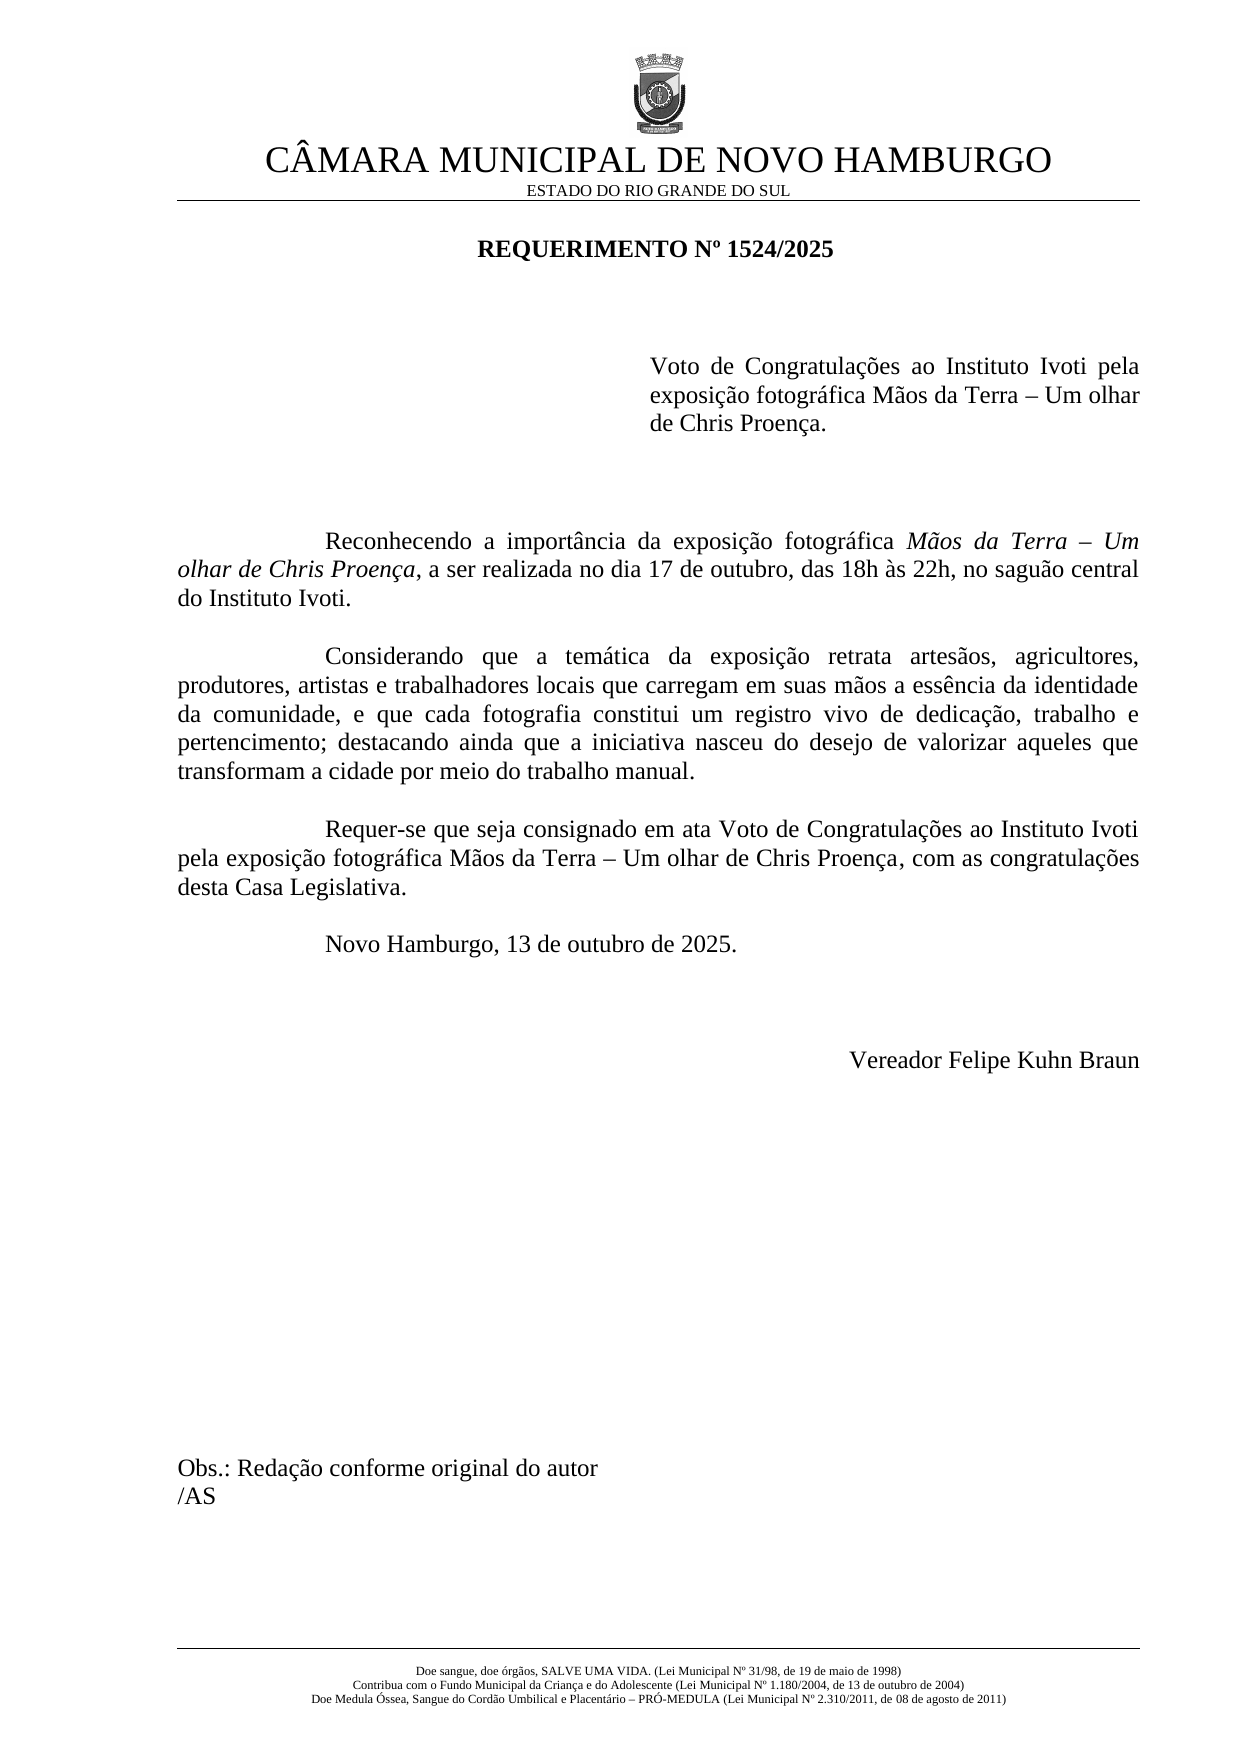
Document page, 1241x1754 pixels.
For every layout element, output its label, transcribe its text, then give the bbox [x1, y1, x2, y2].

text Obs.: Redação conforme original do autor [177, 1453, 1140, 1481]
text Reconhecendo a importância da exposição fotográfica Mãos da Terra – Um olhar de Chris Proença, a ser realizada no dia 17 de outubro, das 18h às 22h, no saguão central do Instituto Ivoti. [177, 526, 1140, 612]
text Considerando que a temática da exposição retrata artesãos, agricultores, produtores, artistas e trabalhadores locais que carregam em suas mãos a essência da identidade da comunidade, e que cada fotografia constitui um registro vivo de dedicação, trabalho e pertencimento; destacando ainda que a iniciativa nasceu do desejo de valorizar aqueles que transformam a cidade por meio do trabalho manual. [177, 641, 1140, 785]
text Novo Hamburgo, 13 de outubro de 2025. [177, 929, 1140, 958]
text Voto de Congratulações ao Instituto Ivoti pela exposição fotográfica Mãos da Terra – Um olhar de Chris Proença. [649, 351, 1140, 437]
text /AS [177, 1481, 1140, 1510]
title REQUERIMENTO Nº 1524/2025 [177, 234, 1140, 262]
text Requer-se que seja consignado em ata Voto de Congratulações ao Instituto Ivoti pela exposição fotográfica Mãos da Terra – Um olhar de Chris Proença, com as congratulações desta Casa Legislativa. [177, 814, 1140, 900]
text Vereador Felipe Kuhn Braun [177, 1045, 1140, 1074]
